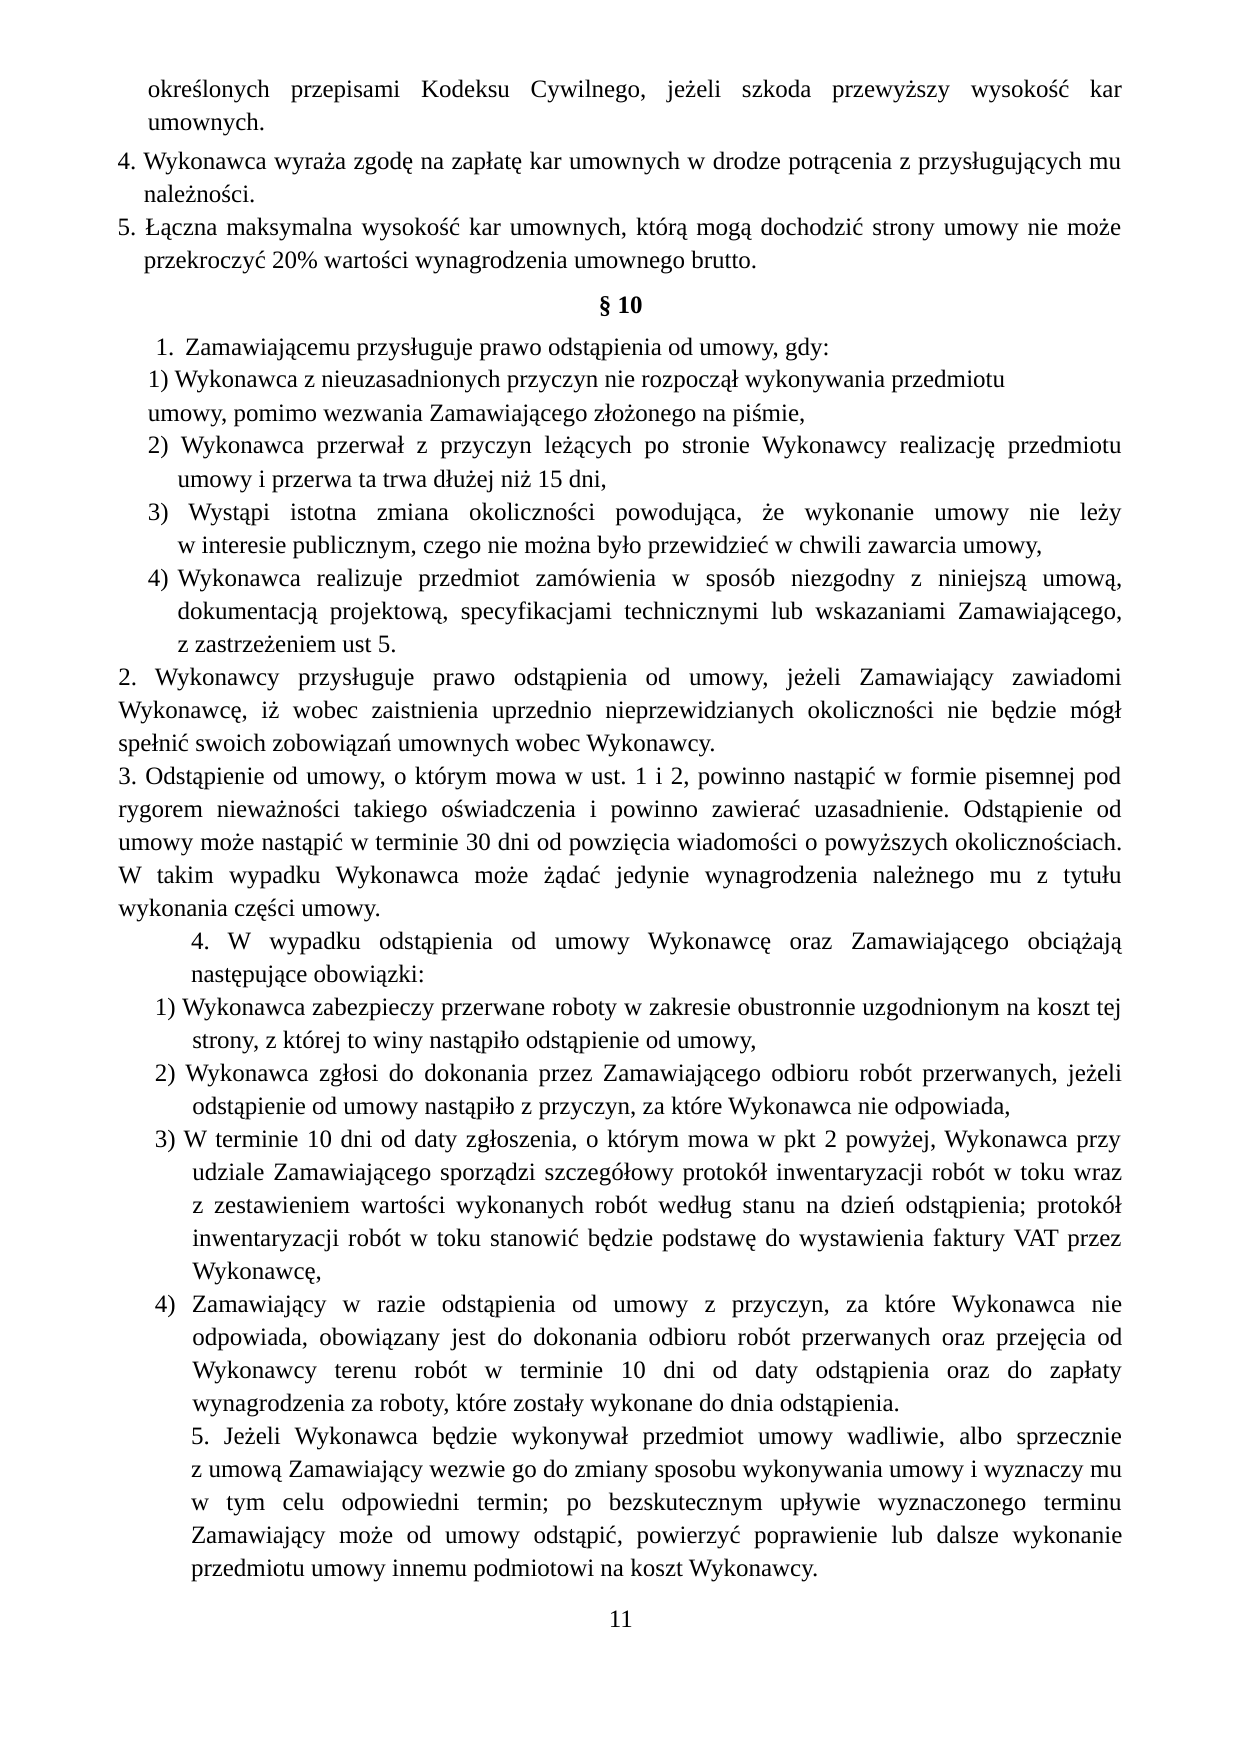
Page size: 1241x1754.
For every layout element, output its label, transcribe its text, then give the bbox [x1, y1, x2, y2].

text 1) Wykonawca zabezpieczy przerwane roboty w zakresie obustronnie uzgodnionym na koszt tej strony, z której to winy nastąpiło odstąpienie od umowy, [154, 992, 1123, 1054]
text 2) Wykonawca przerwał z przyczyn leżących po stronie Wykonawcy realizację przedmiotu umowy i przerwa ta trwa dłużej niż 15 dni, [148, 431, 1123, 492]
text 4. W wypadku odstąpienia od umowy Wykonawcę oraz Zamawiającego obciążają następujące obowiązki: [191, 926, 1123, 988]
text 2. Wykonawcy przysługuje prawo odstąpienia od umowy, jeżeli Zamawiający zawiadomi Wykonawcę, iż wobec zaistnienia uprzednio nieprzewidzianych okoliczności nie będzie mógł spełnić swoich zobowiązań umownych wobec Wykonawcy. [118, 662, 1123, 757]
text 3) W terminie 10 dni od daty zgłoszenia, o którym mowa w pkt 2 powyżej, Wykonawca przy udziale Zamawiającego sporządzi szczegółowy protokół inwentaryzacji robót w toku wraz z zestawieniem wartości wykonanych robót według stanu na dzień odstąpienia; protokół inwentaryzacji robót w toku stanowić będzie podstawę do wystawienia faktury VAT przez Wykonawcę, [154, 1124, 1123, 1285]
text 4. Wykonawca wyraża zgodę na zapłatę kar umownych w drodze potrącenia z przysługujących mu należności. [117, 146, 1123, 207]
text 4) Zamawiający w razie odstąpienia od umowy z przyczyn, za które Wykonawca nie odpowiada, obowiązany jest do dokonania odbioru robót przerwanych oraz przejęcia od Wykonawcy terenu robót w terminie 10 dni od daty odstąpienia oraz do zapłaty wynagrodzenia za roboty, które zostały wykonane do dnia odstąpienia. [154, 1289, 1123, 1417]
text 2) Wykonawca zgłosi do dokonania przez Zamawiającego odbioru robót przerwanych, jeżeli odstąpienie od umowy nastąpiło z przyczyn, za które Wykonawca nie odpowiada, [154, 1058, 1123, 1120]
text 1) Wykonawca z nieuzasadnionych przyczyn nie rozpoczął wykonywania przedmiotu [148, 364, 1123, 393]
text 3. Odstąpienie od umowy, o którym mowa w ust. 1 i 2, powinno nastąpić w formie pisemnej pod rygorem nieważności takiego oświadczenia i powinno zawierać uzasadnienie. Odstąpienie od umowy może nastąpić w terminie 30 dni od powzięcia wiadomości o powyższych okolicznościach. W takim wypadku Wykonawca może żądać jedynie wynagrodzenia należnego mu z tytułu wykonania części umowy. [118, 761, 1123, 922]
text 5. Łączna maksymalna wysokość kar umownych, którą mogą dochodzić strony umowy nie może przekroczyć 20% wartości wynagrodzenia umownego brutto. [117, 212, 1123, 273]
text § 10 [118, 290, 1123, 319]
text określonych przepisami Kodeksu Cywilnego, jeżeli szkoda przewyższy wysokość kar umownych. [118, 74, 1123, 136]
list Wykonawca realizuje przedmiot zamówienia w sposób niezgodny z niniejszą umową, dokumentacją projektową, specyfikacjami technicznymi lub wskazaniami Zamawiającego, z zastrzeżeniem ust 5. [148, 563, 1123, 657]
text umowy, pomimo wezwania Zamawiającego złożonego na piśmie, [148, 398, 1123, 426]
text 5. Jeżeli Wykonawca będzie wykonywał przedmiot umowy wadliwie, albo sprzecznie z umową Zamawiający wezwie go do zmiany sposobu wykonywania umowy i wyznaczy mu w tym celu odpowiedni termin; po bezskutecznym upływie wyznaczonego terminu Zamawiający może od umowy odstąpić, powierzyć poprawienie lub dalsze wykonanie przedmiotu umowy innemu podmiotowi na koszt Wykonawcy. [191, 1421, 1123, 1582]
text 3) Wystąpi istotna zmiana okoliczności powodująca, że wykonanie umowy nie leży w interesie publicznym, czego nie można było przewidzieć w chwili zawarcia umowy, [148, 497, 1123, 558]
list Zamawiającemu przysługuje prawo odstąpienia od umowy, gdy: [155, 332, 1123, 360]
